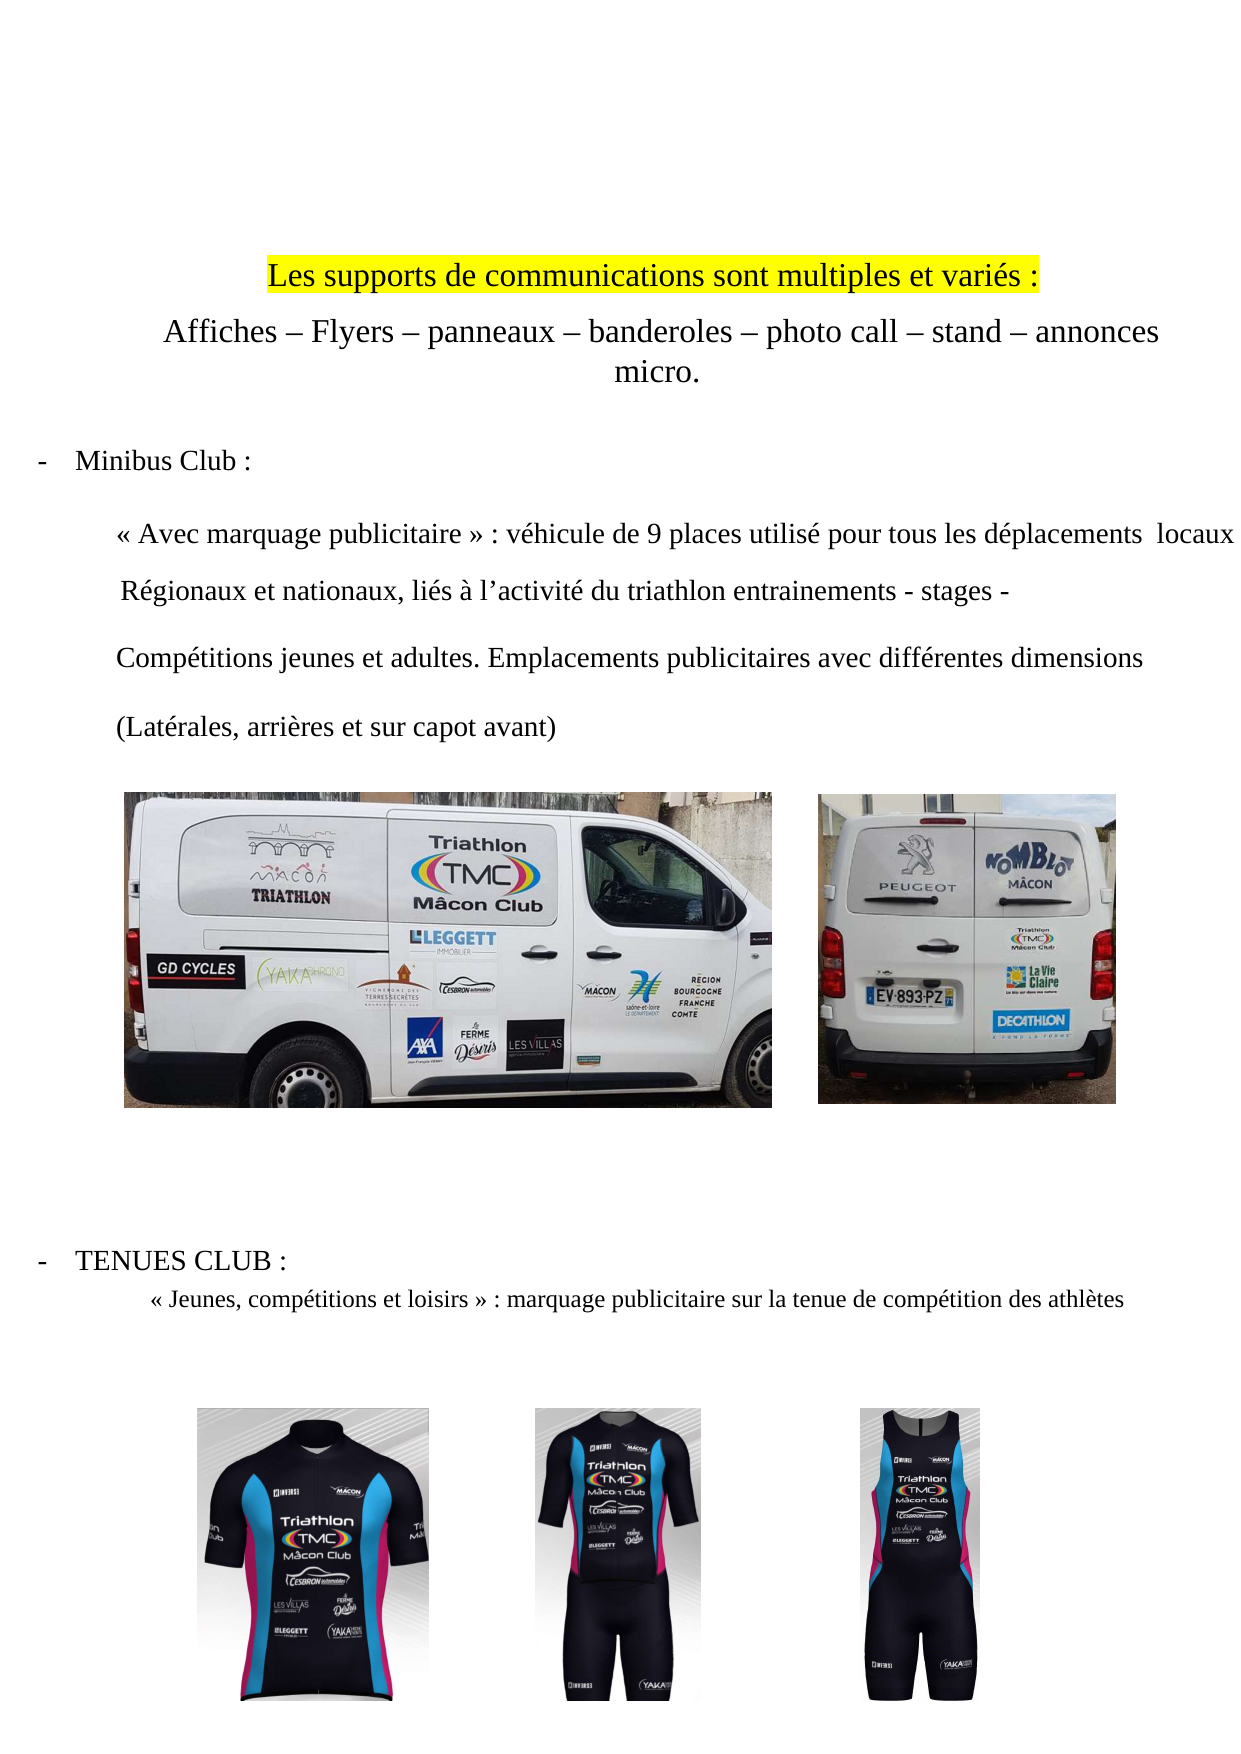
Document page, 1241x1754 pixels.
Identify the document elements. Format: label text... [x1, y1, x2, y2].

text Les supports de communications sont multiples et variés : [75, 255, 1240, 293]
text « Avec marquage publicitaire » : véhicule de 9 places utilisé pour tous les déplacements locaux [116, 508, 1237, 552]
list TENUES CLUB : [37, 1228, 1122, 1281]
text « Jeunes, compétitions et loisirs » : marquage publicitaire sur la tenue de compétition des athlètes [150, 1284, 1166, 1313]
list Minibus Club : [37, 443, 1122, 477]
text Régionaux et nationaux, liés à l’activité du triathlon entrainements - stages - [75, 573, 1240, 607]
text (Latérales, arrières et sur capot avant) [116, 709, 1122, 743]
text Affiches – Flyers – panneaux – banderoles – photo call – stand – annonces micro. [151, 311, 1172, 389]
text Compétitions jeunes et adultes. Emplacements publicitaires avec différentes dimensions [116, 631, 1240, 676]
